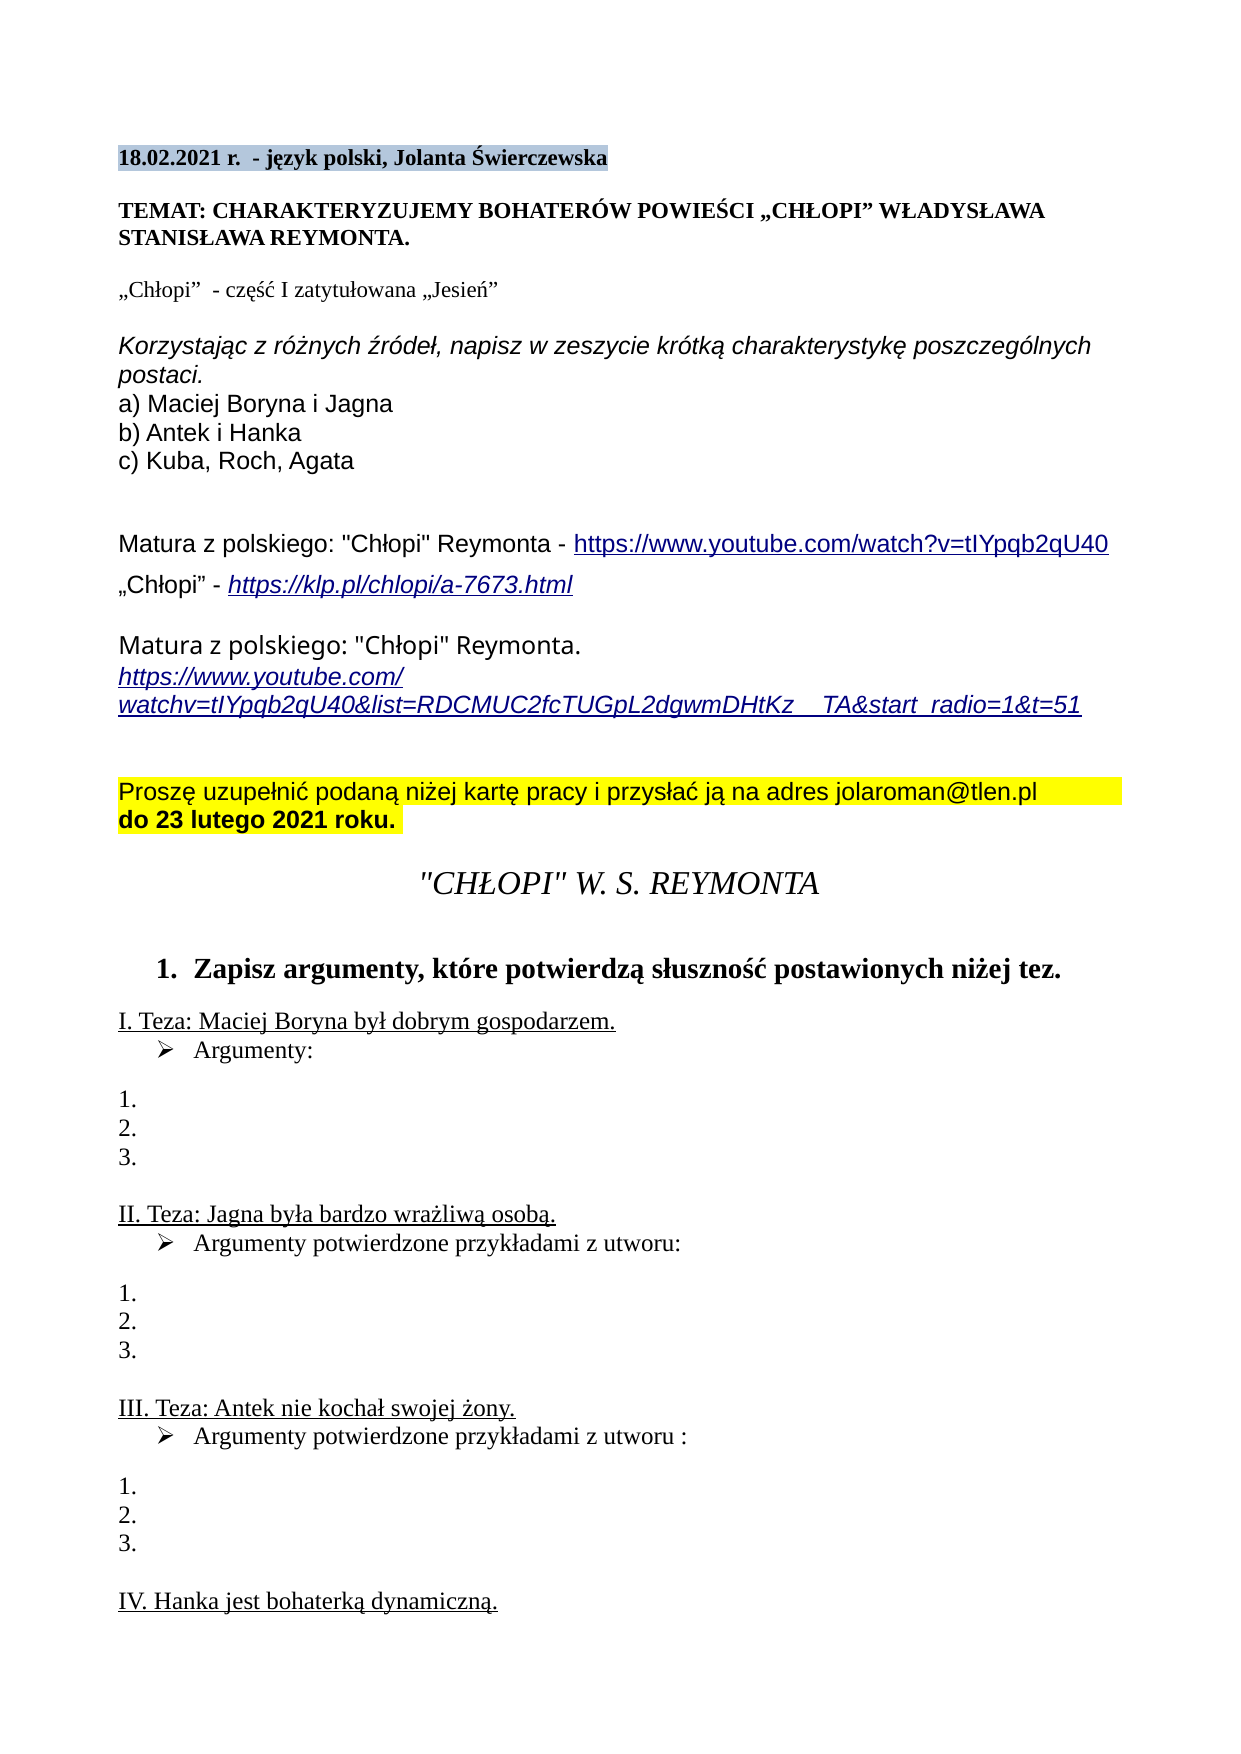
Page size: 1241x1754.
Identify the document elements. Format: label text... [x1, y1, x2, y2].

list Argumenty: [156, 1035, 1122, 1063]
list Argumenty potwierdzone przykładami z utworu : [156, 1421, 1122, 1450]
list Argumenty potwierdzone przykładami z utworu: [156, 1228, 1122, 1257]
text I. Teza: Maciej Boryna był dobrym gospodarzem. [118, 1006, 1122, 1035]
text 1. [118, 1471, 1122, 1500]
text II. Teza: Jagna była bardzo wrażliwą osobą. [118, 1199, 1122, 1228]
text b) Antek i Hanka [118, 418, 1122, 446]
text III. Teza: Antek nie kochał swojej żony. [118, 1393, 1122, 1421]
text 1. [118, 1278, 1122, 1306]
text Proszę uzupełnić podaną niżej kartę pracy i przysłać ją na adres jolaroman@tlen.pl do 23 lutego 2021 roku. [118, 777, 1122, 834]
text „Chłopi” - https://klp.pl/chlopi/a-7673.html [118, 570, 1122, 599]
text 3. [118, 1528, 1122, 1557]
text 3. [118, 1142, 1122, 1171]
text a) Maciej Boryna i Jagna [118, 389, 1122, 418]
text „Chłopi” - część I zatytułowana „Jesień” [118, 276, 1122, 303]
text https://www.youtube.com/watchv=tIYpqb2qU40&list=RDCMUC2fcTUGpL2dgwmDHtKz__TA&start_radio=1&t=51 [118, 662, 1122, 719]
subtitle Matura z polskiego: "Chłopi" Reymonta. [118, 628, 1122, 662]
text 2. [118, 1306, 1122, 1335]
text "CHŁOPI" W. S. REYMONTA [118, 863, 1122, 901]
text c) Kuba, Roch, Agata [118, 446, 1122, 475]
text 3. [118, 1335, 1122, 1364]
text IV. Hanka jest bohaterką dynamiczną. [118, 1586, 1122, 1615]
text 2. [118, 1113, 1122, 1142]
text TEMAT: CHARAKTERYZUJEMY BOHATERÓW POWIEŚCI „CHŁOPI” WŁADYSŁAWA STANISŁAWA REYMONTA. [118, 197, 1122, 250]
subtitle Matura z polskiego: "Chłopi" Reymonta - https://www.youtube.com/watch?v=tIYpqb2qU40 [118, 529, 1122, 558]
text 18.02.2021 r. - język polski, Jolanta Świerczewska [118, 144, 1122, 171]
text Korzystając z różnych źródeł, napisz w zeszycie krótką charakterystykę poszczególnych postaci. [118, 331, 1122, 389]
text 2. [118, 1500, 1122, 1528]
text 1. [118, 1084, 1122, 1113]
list Zapisz argumenty, które potwierdzą słuszność postawionych niżej tez. [156, 952, 1122, 985]
